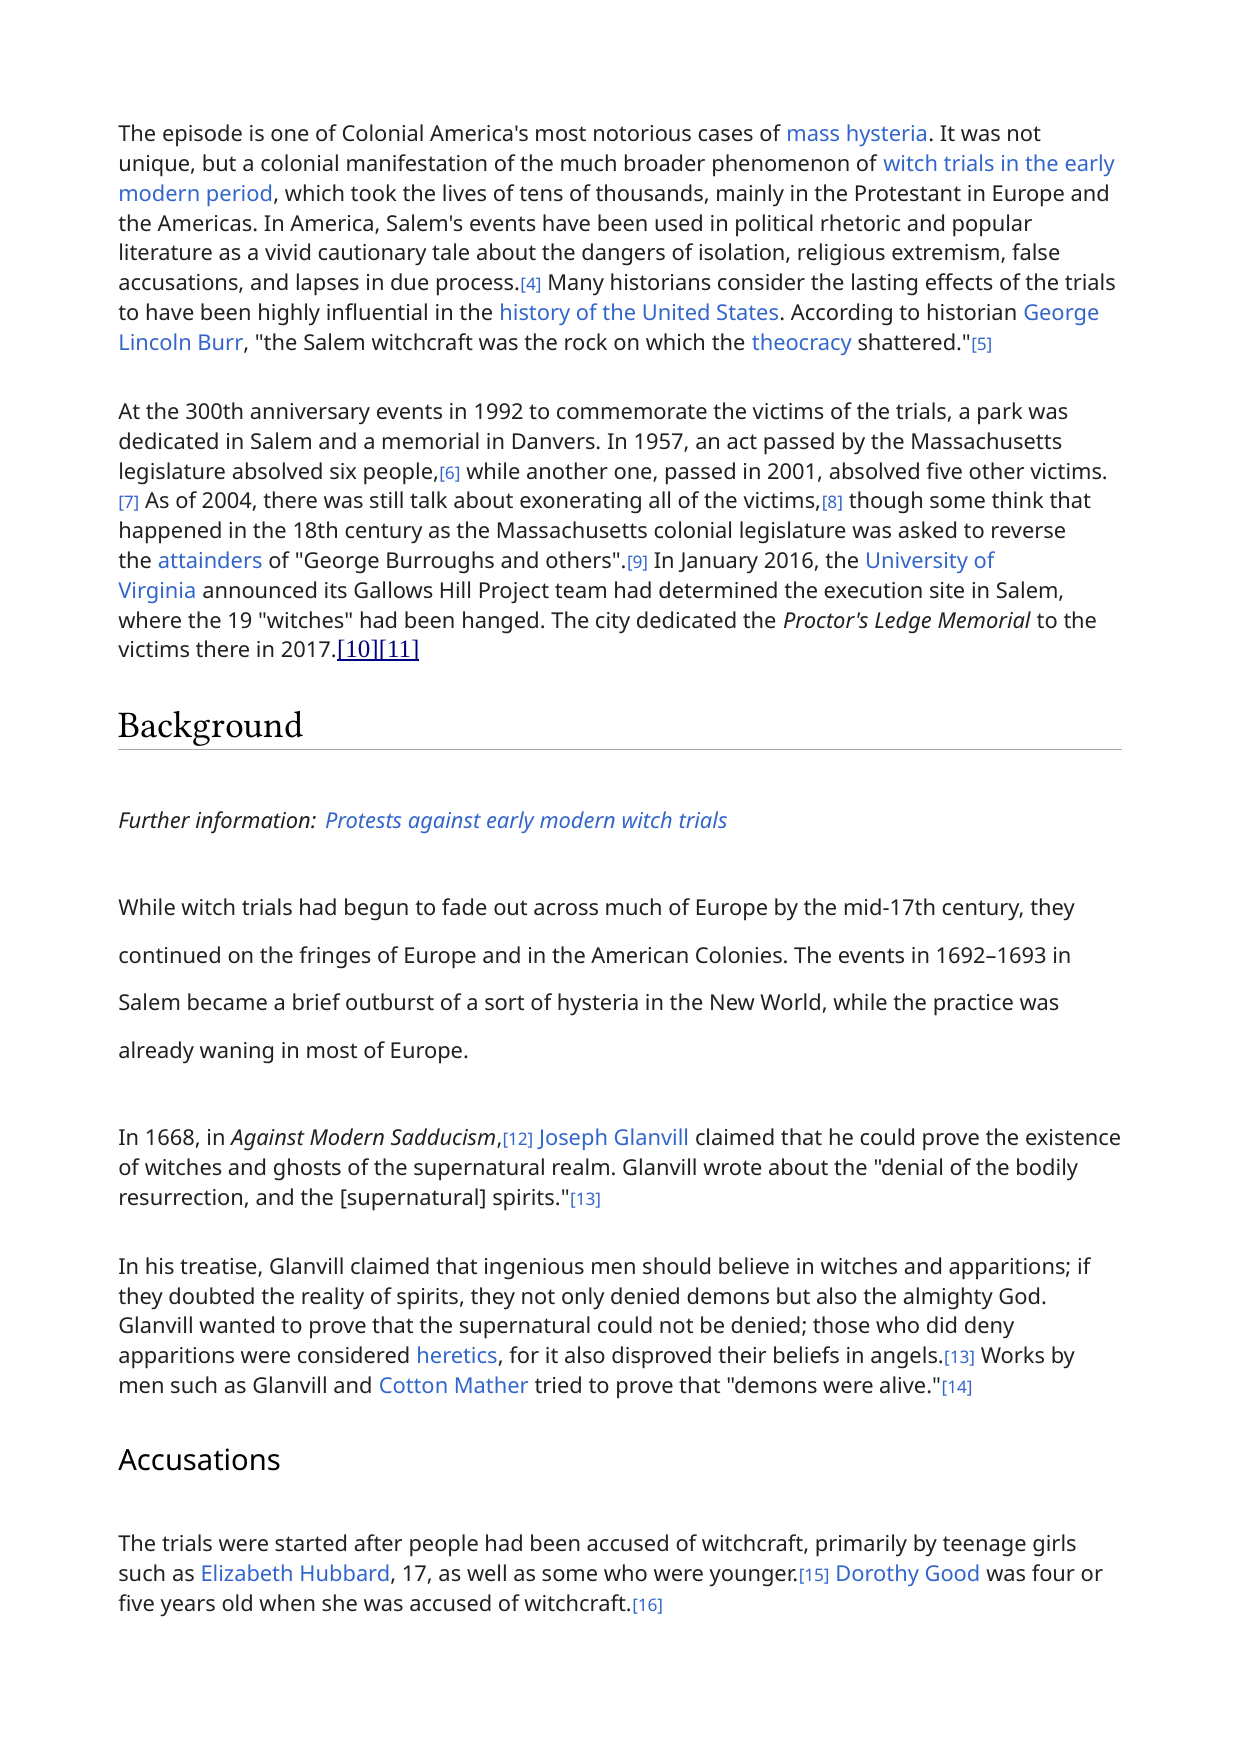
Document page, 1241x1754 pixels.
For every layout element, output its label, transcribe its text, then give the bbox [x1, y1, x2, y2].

subtitle Accusations [118, 1439, 1122, 1479]
text The trials were started after people had been accused of witchcraft, primarily by teenage girls such as Elizabeth Hubbard, 17, as well as some who were younger.[15] Dorothy Good was four or five years old when she was accused of witchcraft.[16] [118, 1528, 1122, 1617]
text The episode is one of Colonial America's most notorious cases of mass hysteria. It was not unique, but a colonial manifestation of the much broader phenomenon of witch trials in the early modern period, which took the lives of tens of thousands, mainly in the Protestant in Europe and the Americas. In America, Salem's events have been used in political rhetoric and popular literature as a vivid cautionary tale about the dangers of isolation, religious extremism, false accusations, and lapses in due process.[4] Many historians consider the lasting effects of the trials to have been highly influential in the history of the United States. According to historian George Lincoln Burr, "the Salem witchcraft was the rock on which the theocracy shattered."[5] [118, 118, 1122, 356]
text At the 300th anniversary events in 1992 to commemorate the victims of the trials, a park was dedicated in Salem and a memorial in Danvers. In 1957, an act passed by the Massachusetts legislature absolved six people,[6] while another one, passed in 2001, absolved five other victims.[7] As of 2004, there was still talk about exonerating all of the victims,[8] though some think that happened in the 18th century as the Massachusetts colonial legislature was asked to reverse the attainders of "George Burroughs and others".[9] In January 2016, the University of Virginia announced its Gallows Hill Project team had determined the execution site in Salem, where the 19 "witches" had been hanged. The city dedicated the Proctor's Ledge Memorial to the victims there in 2017.[10][11] [118, 396, 1122, 664]
text In his treatise, Glanvill claimed that ingenious men should believe in witches and apparitions; if they doubted the reality of spirits, they not only denied demons but also the almighty God. Glanvill wanted to prove that the supernatural could not be denied; those who did deny apparitions were considered heretics, for it also disproved their beliefs in angels.[13] Works by men such as Glanvill and Cotton Mather tried to prove that "demons were alive."[14] [118, 1251, 1122, 1400]
text In 1668, in Against Modern Sadducism,[12] Joseph Glanvill claimed that he could prove the existence of witches and ghosts of the supernatural realm. Glanvill wrote about the "denial of the bodily resurrection, and the [supernatural] spirits."[13] [118, 1122, 1122, 1211]
subtitle Background [118, 704, 1122, 749]
text While witch trials had begun to fade out across much of Europe by the mid-17th century, they continued on the fringes of Europe and in the American Colonies. The events in 1692–1693 in Salem became a brief outburst of a sort of hysteria in the New World, while the practice was already waning in most of Europe. [118, 892, 1122, 1064]
text Further information: Protests against early modern witch trials [118, 805, 1122, 834]
